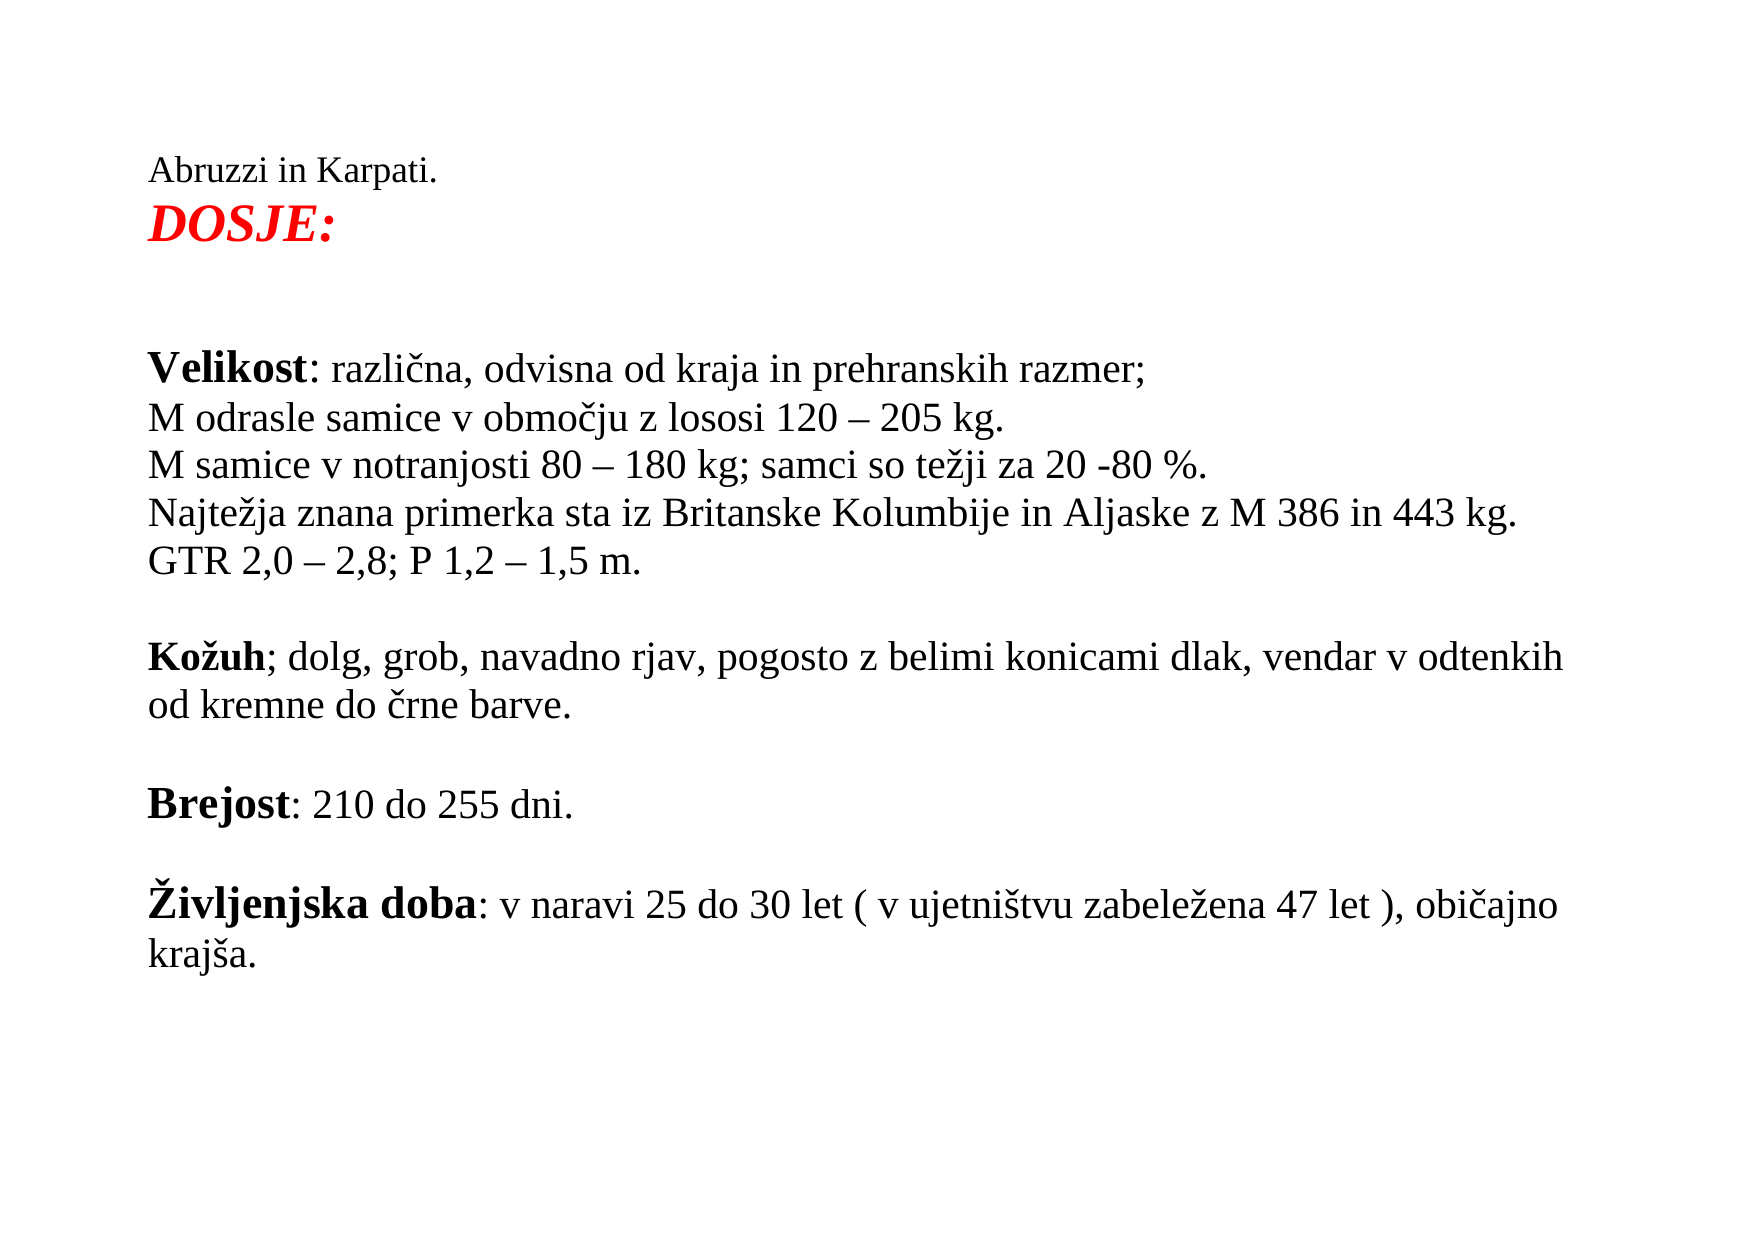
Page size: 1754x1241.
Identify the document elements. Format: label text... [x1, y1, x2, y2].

text Abruzzi in Karpati. [148, 148, 1606, 191]
text Kožuh; dolg, grob, navadno rjav, pogosto z belimi konicami dlak, vendar v odtenkih od kremne do črne barve. [148, 632, 1606, 727]
text M samice v notranjosti 80 – 180 kg; samci so težji za 20 -80 %. [148, 440, 1606, 488]
text Življenjska doba: v naravi 25 do 30 let ( v ujetništvu zabeležena 47 let ), običajno krajša. [148, 876, 1606, 977]
text Velikost: različna, odvisna od kraja in prehranskih razmer; [148, 339, 1606, 392]
text Najtežja znana primerka sta iz Britanske Kolumbije in Aljaske z M 386 in 443 kg. GTR 2,0 – 2,8; P 1,2 – 1,5 m. [148, 488, 1606, 584]
text M odrasle samice v območju z lososi 120 – 205 kg. [148, 392, 1606, 440]
text Brejost: 210 do 255 dni. [148, 775, 1606, 828]
text DOSJE: [148, 191, 1606, 253]
